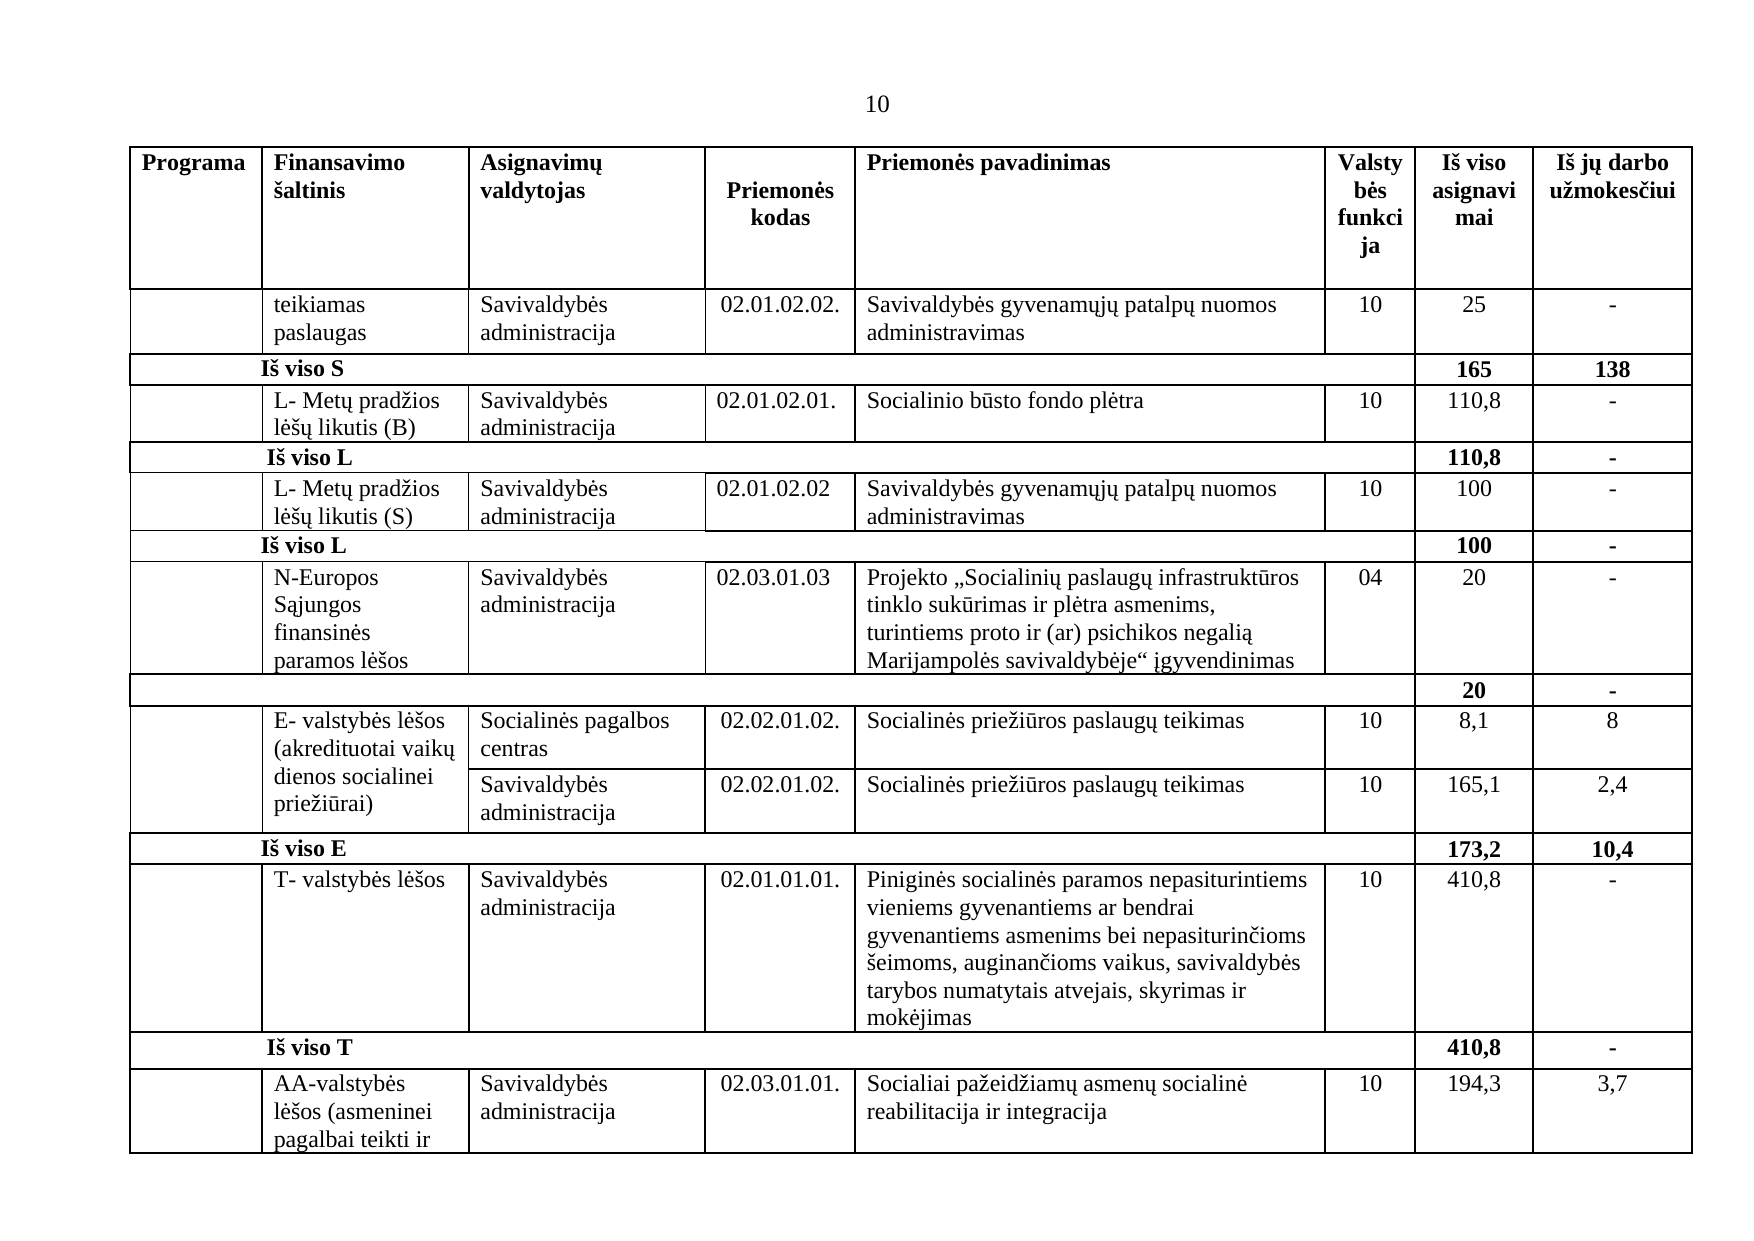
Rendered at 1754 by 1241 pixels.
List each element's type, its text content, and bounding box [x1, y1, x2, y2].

table_cell 10 [1326, 290, 1414, 352]
table_cell Savivaldybės administracija [469, 290, 705, 352]
table_cell 2,4 [1534, 770, 1691, 832]
table_cell Savivaldybės administracija [469, 386, 705, 441]
table_cell - [1534, 443, 1691, 472]
table_cell - [1534, 386, 1691, 441]
table_cell - [1534, 563, 1691, 673]
table_header Asignavimų valdytojas [470, 148, 704, 259]
table_cell [131, 707, 262, 832]
table_cell 02.03.01.03 [706, 563, 854, 673]
table_cell 10 [1326, 386, 1414, 441]
table_cell 10 [1326, 474, 1414, 529]
table_cell 410,8 [1416, 1033, 1532, 1067]
table_cell 165 [1416, 355, 1532, 384]
table_cell [131, 562, 262, 673]
table_cell 10,4 [1534, 834, 1691, 863]
table_cell [470, 259, 704, 288]
table_cell - [1534, 474, 1691, 529]
table_cell 10 [1326, 770, 1414, 832]
table_cell T- valstybės lėšos [263, 865, 468, 1031]
table_cell Savivaldybės administracija [470, 865, 704, 1031]
table_cell 02.02.01.02. [706, 707, 854, 768]
table_cell Projekto „Socialinių paslaugų infrastruktūros tinklo sukūrimas ir plėtra asmenims, turintiems proto ir (ar) psichikos negalią Marijampolės savivaldybėje“ įgyvendinimas [856, 563, 1324, 673]
table_header Priemonės pavadinimas [856, 148, 1324, 259]
table_cell 8 [1534, 707, 1691, 768]
table_cell 20 [1416, 563, 1532, 673]
table_cell [131, 473, 262, 529]
table_cell [131, 675, 1414, 704]
table_cell 100 [1416, 474, 1532, 529]
table_cell [131, 290, 262, 352]
table_cell 10 [1326, 865, 1414, 1031]
table_cell Savivaldybės administracija [469, 770, 704, 832]
table_header Iš viso asignavimai [1416, 148, 1532, 288]
table_cell 194,3 [1416, 1070, 1532, 1152]
table_cell 110,8 [1416, 443, 1532, 472]
table_cell [131, 386, 262, 441]
table_cell L- Metų pradžios lėšų likutis (B) [263, 386, 468, 441]
table_cell Iš viso L [131, 443, 1414, 472]
table_cell - [1534, 865, 1691, 1031]
table_cell Iš viso E [131, 834, 1414, 863]
table_header Valstybės funkcija [1326, 148, 1414, 259]
table_cell 04 [1326, 563, 1414, 673]
table_cell 02.01.01.01. [706, 865, 854, 1031]
table_cell 25 [1416, 290, 1532, 352]
table_cell 02.01.02.02 [706, 474, 854, 529]
table_cell 100 [1416, 532, 1532, 561]
table_cell 138 [1534, 355, 1691, 384]
table_cell Socialinės priežiūros paslaugų teikimas [856, 770, 1324, 832]
table_header Priemonės kodas [706, 148, 854, 259]
table_cell Piniginės socialinės paramos nepasiturintiems vieniems gyvenantiems ar bendrai gyvenantiems asmenims bei nepasiturinčioms šeimoms, auginančioms vaikus, savivaldybės tarybos numatytais atvejais, skyrimas ir mokėjimas [856, 865, 1324, 1031]
table_cell - [1534, 532, 1691, 561]
table_cell [263, 259, 468, 288]
table_cell E- valstybės lėšos (akredituotai vaikų dienos socialinei priežiūrai) [263, 707, 468, 832]
table_cell 110,8 [1416, 386, 1532, 441]
table_cell [131, 1070, 261, 1152]
table_cell Iš viso L [131, 531, 1414, 561]
table_cell AA-valstybės lėšos (asmeninei pagalbai teikti ir [263, 1070, 468, 1152]
table_cell Iš viso T [131, 1033, 1414, 1067]
table_cell - [1534, 1033, 1691, 1067]
table_cell Savivaldybės administracija [469, 562, 705, 673]
table_header Programa [131, 148, 261, 259]
table_cell [131, 865, 261, 1031]
table_cell 10 [1326, 1070, 1414, 1152]
table_header Iš jų darbo užmokesčiui [1534, 148, 1691, 288]
table_cell N-Europos Sąjungos finansinės paramos lėšos [263, 562, 468, 673]
table_cell - [1534, 290, 1691, 352]
table_cell [131, 259, 261, 288]
table_cell 02.01.02.02. [706, 290, 854, 352]
table_header Finansavimo šaltinis [263, 148, 468, 259]
table_cell Savivaldybės administracija [470, 1070, 704, 1152]
table_cell 173,2 [1416, 834, 1532, 863]
table_cell 10 [1326, 707, 1414, 768]
table_cell [706, 259, 854, 288]
table_cell 8,1 [1416, 707, 1532, 768]
table_cell [856, 259, 1324, 288]
table_cell Savivaldybės gyvenamųjų patalpų nuomos administravimas [856, 290, 1324, 352]
table_cell Socialinės priežiūros paslaugų teikimas [856, 707, 1324, 768]
table_cell [1326, 259, 1414, 288]
table_cell L- Metų pradžios lėšų likutis (S) [263, 473, 468, 529]
table_cell 02.02.01.02. [706, 770, 854, 832]
table_cell Socialinio būsto fondo plėtra [856, 386, 1324, 441]
table_cell teikiamas paslaugas [263, 290, 468, 352]
table_cell Socialinės pagalbos centras [469, 707, 704, 768]
table_cell Socialiai pažeidžiamų asmenų socialinė reabilitacija ir integracija [856, 1070, 1324, 1152]
table_cell 165,1 [1416, 770, 1532, 832]
table_cell 20 [1416, 675, 1532, 704]
table_cell 3,7 [1534, 1070, 1691, 1152]
table_cell Iš viso S [131, 355, 1414, 384]
table_cell 02.01.02.01. [706, 386, 854, 441]
table_cell - [1534, 675, 1691, 704]
table_cell 02.03.01.01. [706, 1070, 854, 1152]
table_cell Savivaldybės gyvenamųjų patalpų nuomos administravimas [856, 474, 1324, 529]
table_cell 410,8 [1416, 865, 1532, 1031]
table_cell Savivaldybės administracija [469, 473, 705, 529]
